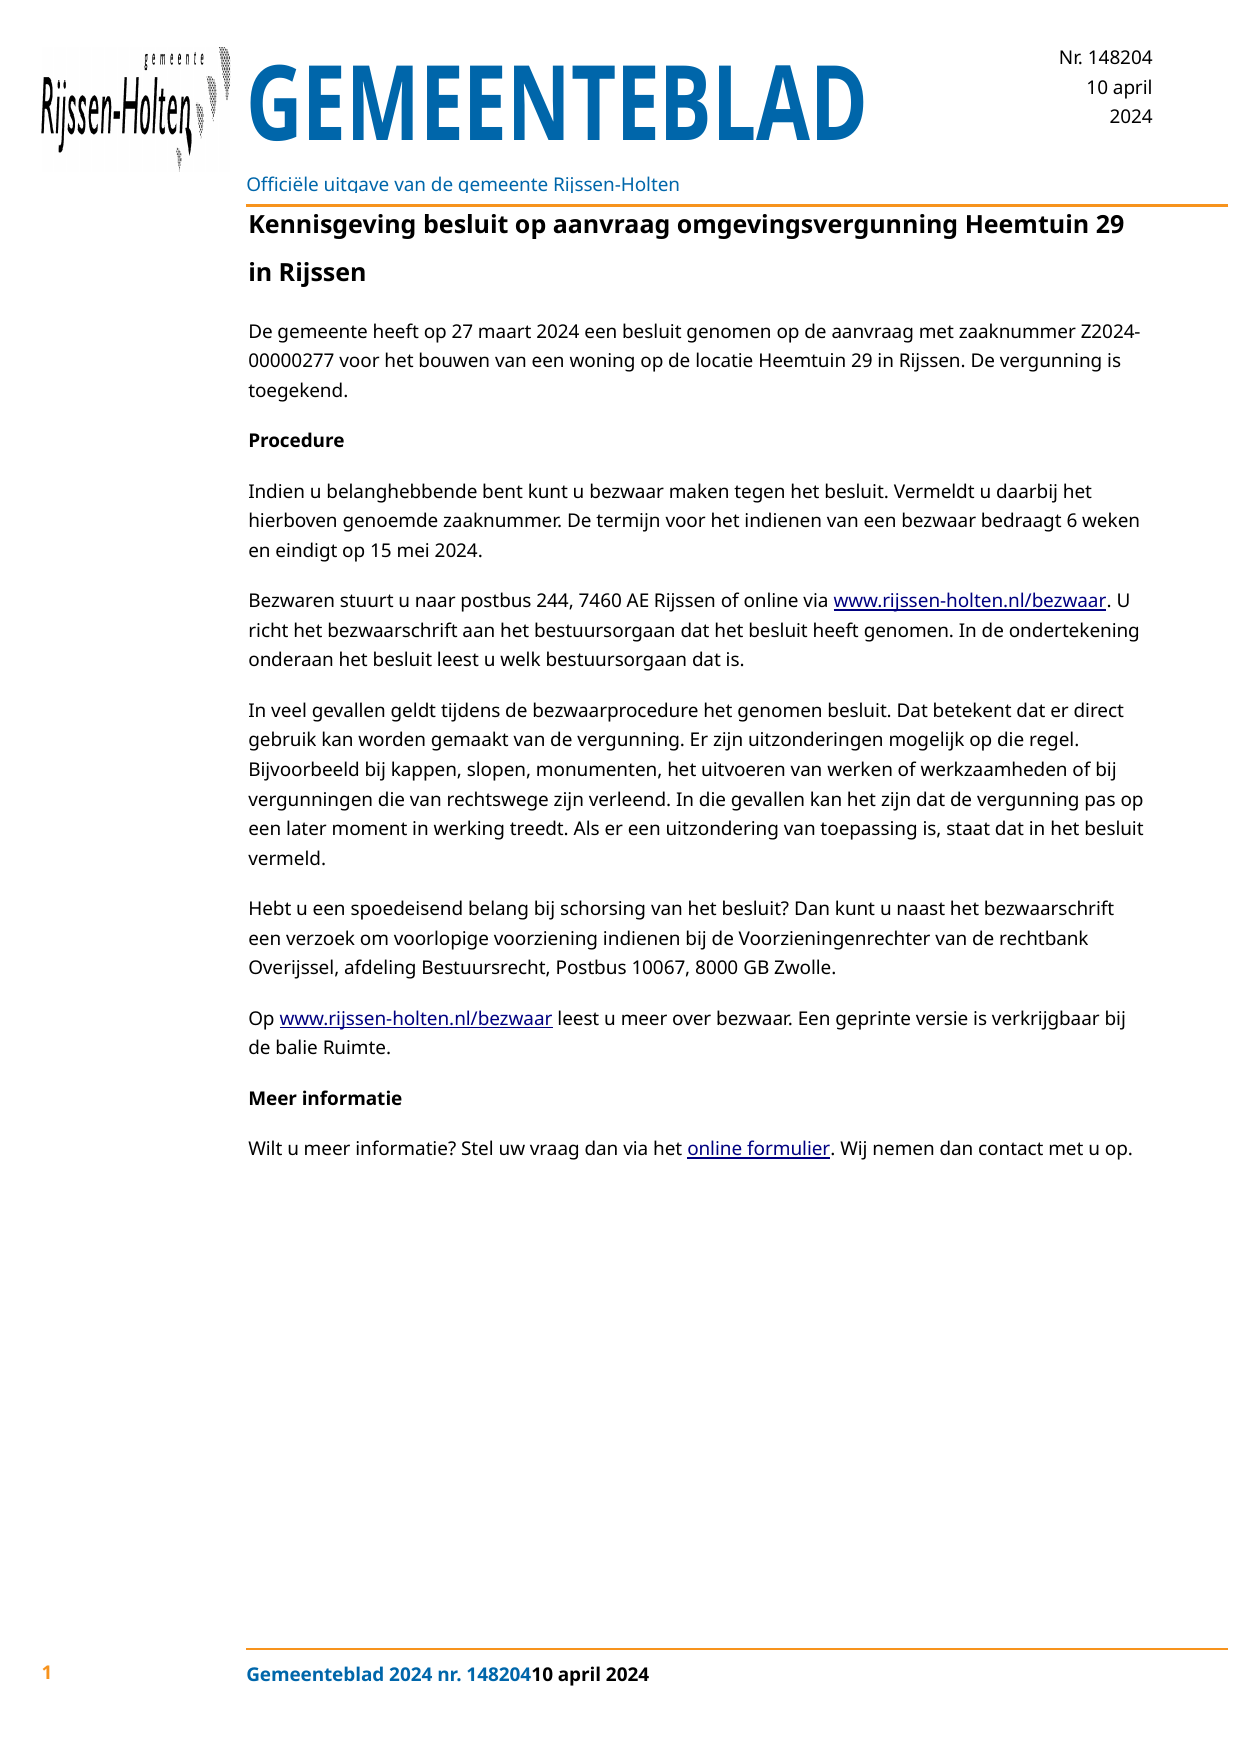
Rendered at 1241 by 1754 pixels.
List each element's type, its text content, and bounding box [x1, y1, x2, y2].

text In veel gevallen geldt tijdens de bezwaarprocedure het genomen besluit. Dat betekent dat er direct gebruik kan worden gemaakt van de vergunning. Er zijn uitzonderingen mogelijk op die regel. Bijvoorbeeld bij kappen, slopen, monumenten, het uitvoeren van werken of werkzaamheden of bij vergunningen die van rechtswege zijn verleend. In die gevallen kan het zijn dat de vergunning pas op een later moment in werking treedt. Als er een uitzondering van toepassing is, staat dat in het besluit vermeld. [248, 697, 1152, 871]
picture [41, 47, 231, 172]
text Hebt u een spoedeisend belang bij schorsing van het besluit? Dan kunt u naast het bezwaarschrift een verzoek om voorlopige voorziening indienen bij de Voorzieningenrechter van de rechtbank Overijssel, afdeling Bestuursrecht, Postbus 10067, 8000 GB Zwolle. [248, 895, 1152, 980]
text Indien u belanghebbende bent kunt u bezwaar maken tegen het besluit. Vermeldt u daarbij het hierboven genoemde zaaknummer. De termijn voor het indienen van een bezwaar bedraagt 6 weken en eindigt op 15 mei 2024. [248, 478, 1152, 563]
text Wilt u meer informatie? Stel uw vraag dan via het online formulier. Wij nemen dan contact met u op. [248, 1135, 1152, 1161]
text Procedure [248, 427, 1152, 453]
text Bezwaren stuurt u naar postbus 244, 7460 AE Rijssen of online via www.rijssen-holten.nl/bezwaar. U richt het bezwaarschrift aan het bestuursorgaan dat het besluit heeft genomen. In de ondertekening onderaan het besluit leest u welk bestuursorgaan dat is. [248, 587, 1152, 672]
text Op www.rijssen-holten.nl/bezwaar leest u meer over bezwaar. Een geprinte versie is verkrijgbaar bij de balie Ruimte. [248, 1005, 1152, 1060]
text Meer informatie [248, 1085, 1152, 1111]
text De gemeente heeft op 27 maart 2024 een besluit genomen op de aanvraag met zaaknummer Z2024-00000277 voor het bouwen van een woning op de locatie Heemtuin 29 in Rijssen. De vergunning is toegekend. [248, 318, 1152, 403]
text Kennisgeving besluit op aanvraag omgevingsvergunning Heemtuin 29 in Rijssen [248, 207, 1152, 288]
